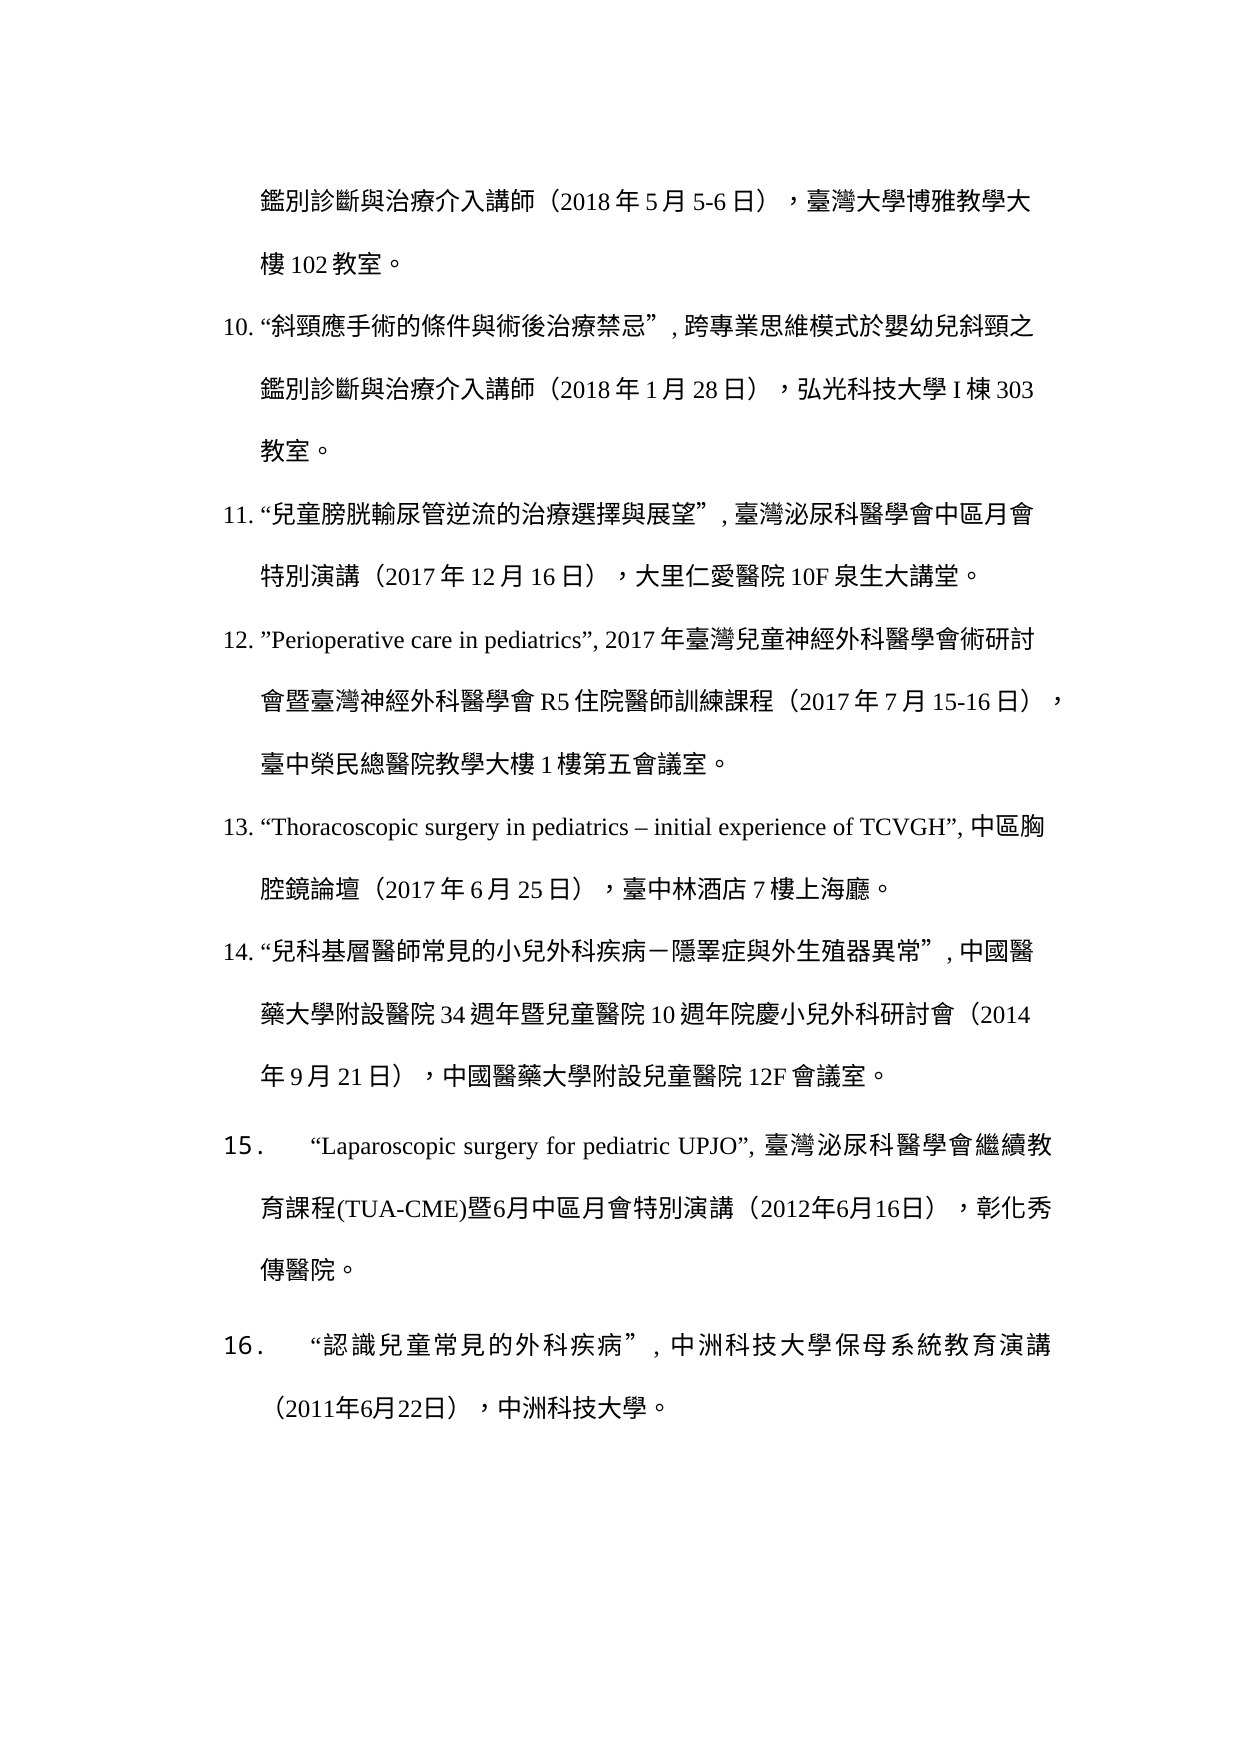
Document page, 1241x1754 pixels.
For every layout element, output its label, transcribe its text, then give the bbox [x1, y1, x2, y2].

list “兒童膀胱輸尿管逆流的治療選擇與展望”, 臺灣泌尿科醫學會中區月會特別演講（2017年12月16日），大里仁愛醫院10F泉生大講堂。 [223, 471, 1053, 596]
list ”Perioperative care in pediatrics”, 2017年臺灣兒童神經外科醫學會術研討會暨臺灣神經外科醫學會R5住院醫師訓練課程（2017年7月15-16日），臺中榮民總醫院教學大樓1樓第五會議室。 [223, 596, 1053, 783]
list 鑑別診斷與治療介入講師（2018年5月5-6日），臺灣大學博雅教學大樓102教室。 [223, 158, 1053, 283]
list “斜頸應手術的條件與術後治療禁忌”, 跨專業思維模式於嬰幼兒斜頸之鑑別診斷與治療介入講師（2018年1月28日），弘光科技大學I棟303教室。 [223, 283, 1053, 471]
list “兒科基層醫師常見的小兒外科疾病－隱睪症與外生殖器異常”, 中國醫藥大學附設醫院34週年暨兒童醫院10週年院慶小兒外科研討會（2014年9月21日），中國醫藥大學附設兒童醫院12F會議室。 [223, 908, 1053, 1096]
list “Thoracoscopic surgery in pediatrics – initial experience of TCVGH”, 中區胸腔鏡論壇（2017年6月25日），臺中林酒店7樓上海廳。 [223, 783, 1053, 908]
list “認識兒童常見的外科疾病”, 中洲科技大學保母系統教育演講（2011年6月22日），中洲科技大學。 [223, 1302, 1053, 1427]
list “Laparoscopic surgery for pediatric UPJO”, 臺灣泌尿科醫學會繼續教育課程(TUA-CME)暨6月中區月會特別演講（2012年6月16日），彰化秀傳醫院。 [223, 1102, 1053, 1289]
